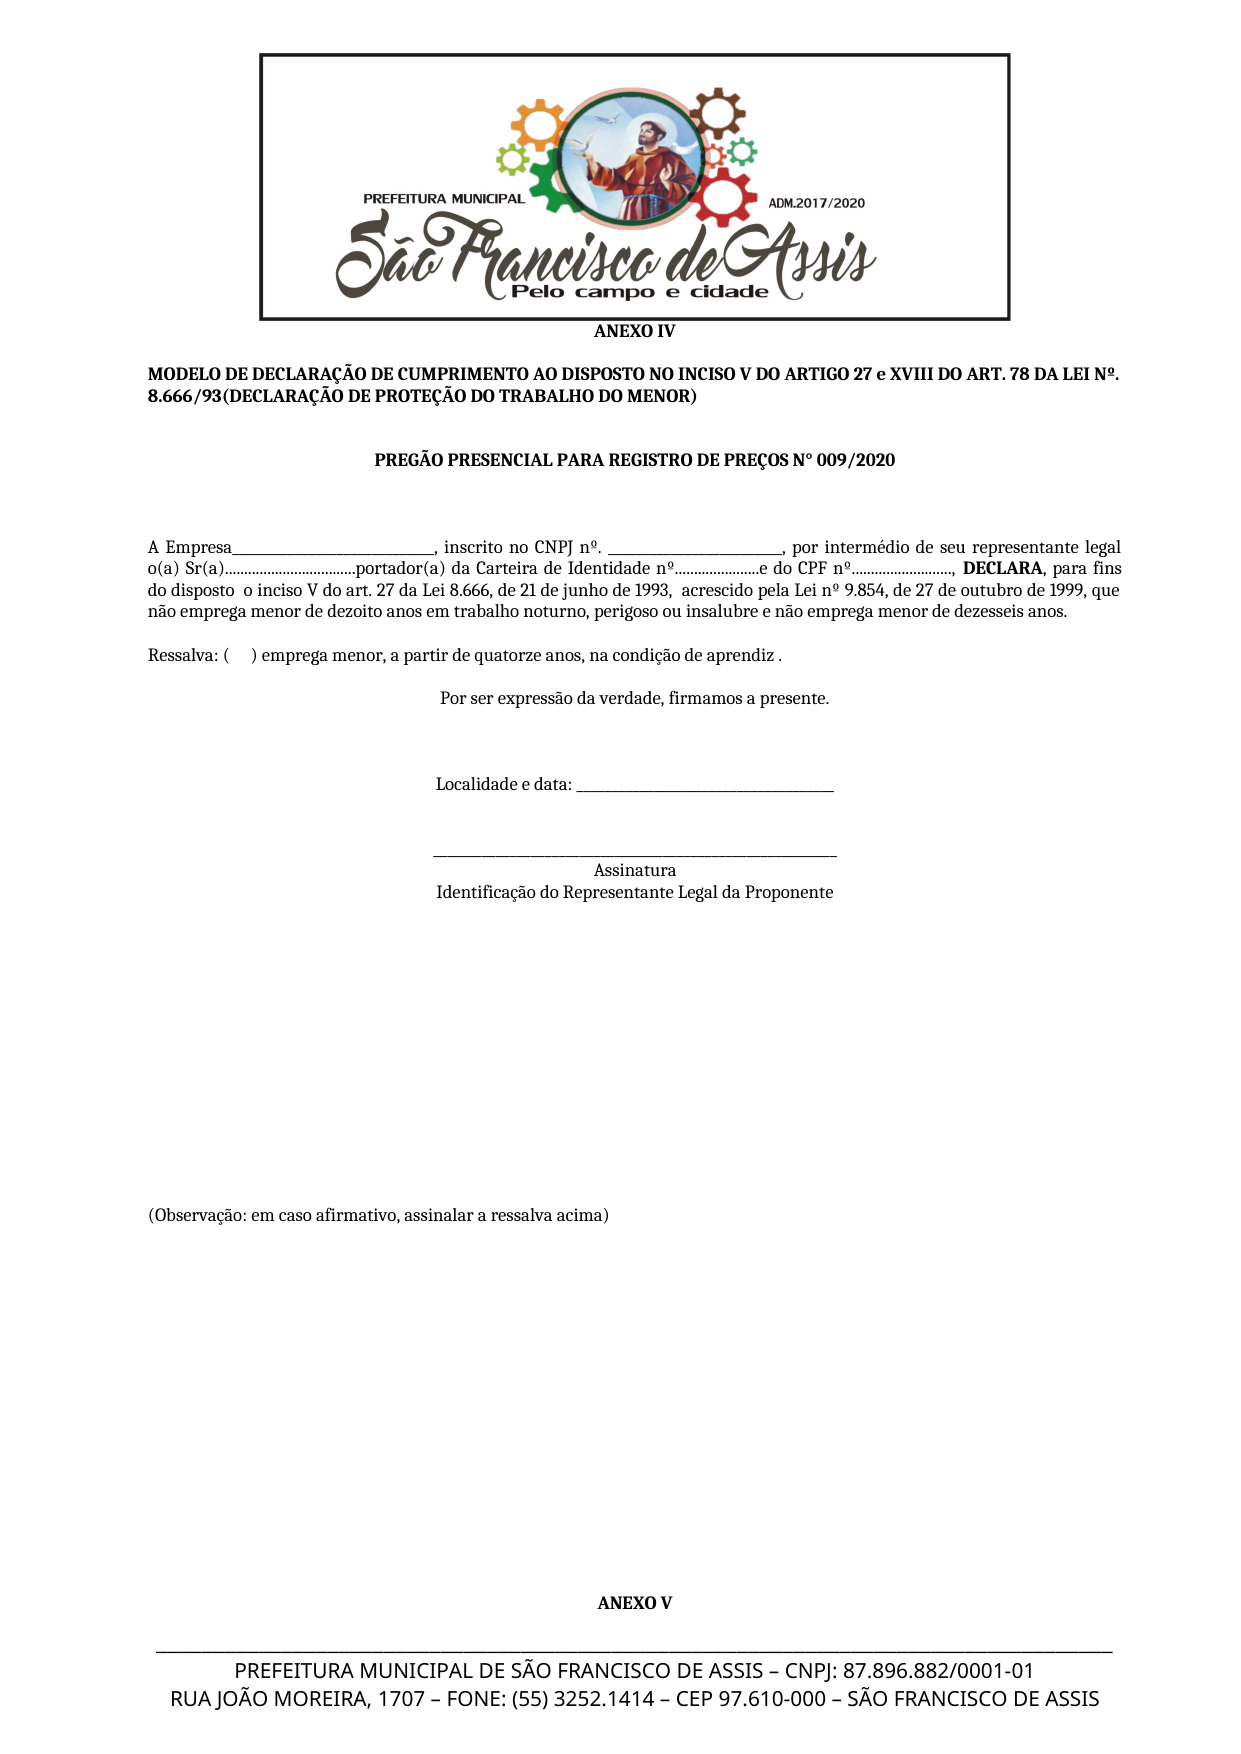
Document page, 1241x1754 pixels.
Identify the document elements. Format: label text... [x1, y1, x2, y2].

text PREGÃO PRESENCIAL PARA REGISTRO DE PREÇOS N° 009/2020 [148, 450, 1122, 472]
text Ressalva: ( ) emprega menor, a partir de quatorze anos, na condição de aprendiz . [148, 644, 1122, 666]
text __________________________________________________________ [148, 838, 1122, 860]
text A Empresa_____________________________, inscrito no CNPJ nº. _________________________, por intermédio de seu representante legal o(a) Sr(a)..................................portador(a) da Carteira de Identidade nº......................e do CPF nº.........................., DECLARA, para fins do disposto o inciso V do art. 27 da Lei 8.666, de 21 de junho de 1993, acrescido pela Lei nº 9.854, de 27 de outubro de 1999, que não emprega menor de dezoito anos em trabalho noturno, perigoso ou insalubre e não emprega menor de dezesseis anos. [148, 536, 1122, 622]
text Assinatura [148, 860, 1122, 881]
text MODELO DE DECLARAÇÃO DE CUMPRIMENTO AO DISPOSTO NO INCISO V DO ARTIGO 27 e XVIII DO ART. 78 DA LEI Nº. 8.666/93(DECLARAÇÃO DE PROTEÇÃO DO TRABALHO DO MENOR) [148, 364, 1122, 407]
text (Observação: em caso afirmativo, assinalar a ressalva acima) [148, 1205, 1122, 1226]
text Por ser expressão da verdade, firmamos a presente. [148, 687, 1122, 709]
text Localidade e data: _____________________________________ [148, 773, 1122, 795]
text Identificação do Representante Legal da Proponente [148, 881, 1122, 903]
text ANEXO IV [148, 321, 1122, 342]
text ANEXO V [148, 1593, 1122, 1614]
